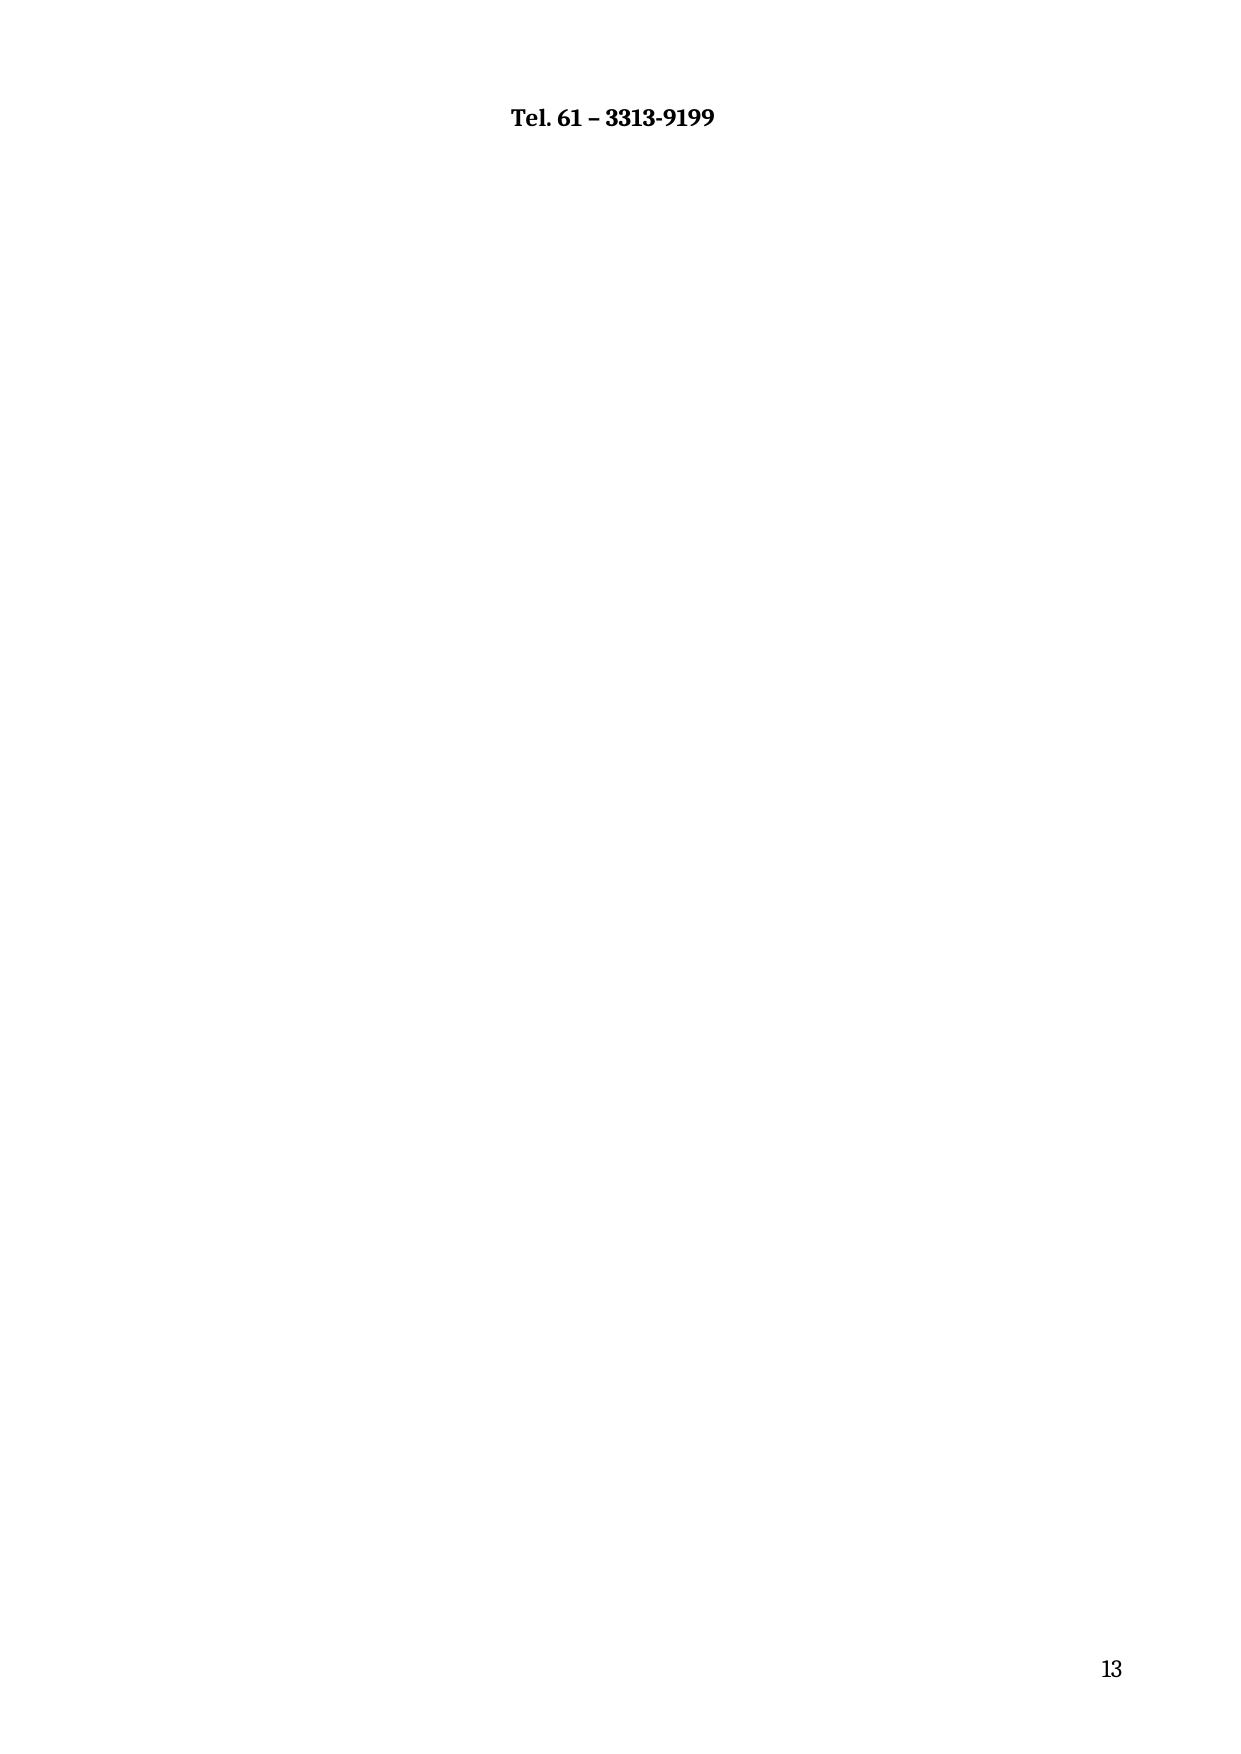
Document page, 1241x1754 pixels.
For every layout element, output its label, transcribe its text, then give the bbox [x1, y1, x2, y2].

text Tel. 61 – 3313-9199 [103, 104, 1122, 132]
